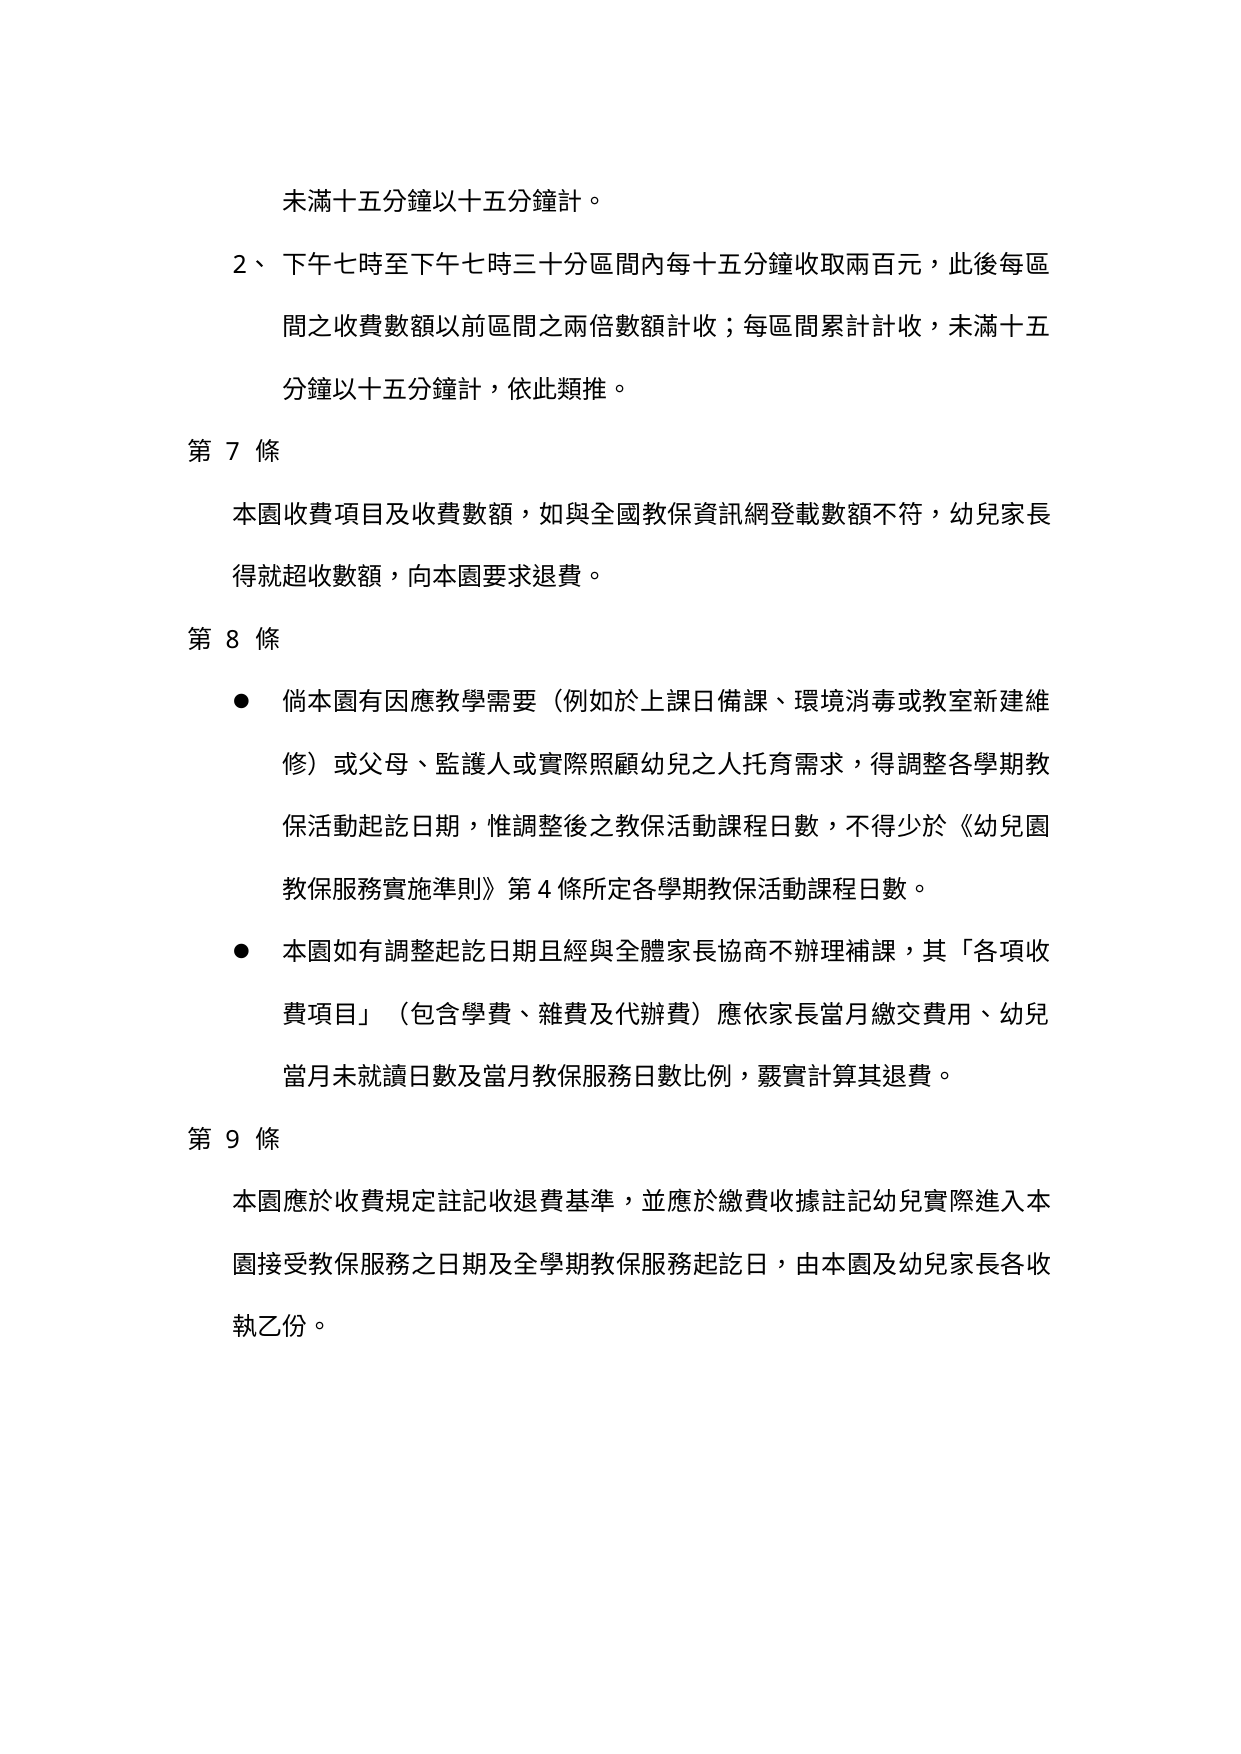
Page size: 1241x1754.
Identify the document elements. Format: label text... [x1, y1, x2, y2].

list 本園如有調整起訖日期且經與全體家長協商不辦理補課，其「各項收費項目」（包含學費、雜費及代辦費）應依家長當月繳交費用、幼兒當月未就讀日數及當月教保服務日數比例，覈實計算其退費。 [232, 908, 1053, 1096]
text 第 9 條 [187, 1096, 1053, 1158]
text 本園應於收費規定註記收退費基準，並應於繳費收據註記幼兒實際進入本園接受教保服務之日期及全學期教保服務起訖日，由本園及幼兒家長各收執乙份。 [232, 1158, 1053, 1346]
text 第 7 條 [187, 408, 1053, 471]
list 下午七時至下午七時三十分區間內每十五分鐘收取兩百元，此後每區間之收費數額以前區間之兩倍數額計收；每區間累計計收，未滿十五分鐘以十五分鐘計，依此類推。 [232, 221, 1053, 408]
list 未滿十五分鐘以十五分鐘計。 [232, 158, 1053, 221]
text 第 8 條 [187, 596, 1053, 658]
text 本園收費項目及收費數額，如與全國教保資訊網登載數額不符，幼兒家長得就超收數額，向本園要求退費。 [232, 471, 1053, 596]
list 倘本園有因應教學需要（例如於上課日備課、環境消毒或教室新建維修）或父母、監護人或實際照顧幼兒之人托育需求，得調整各學期教保活動起訖日期，惟調整後之教保活動課程日數，不得少於《幼兒園教保服務實施準則》第4條所定各學期教保活動課程日數。 [232, 658, 1053, 908]
